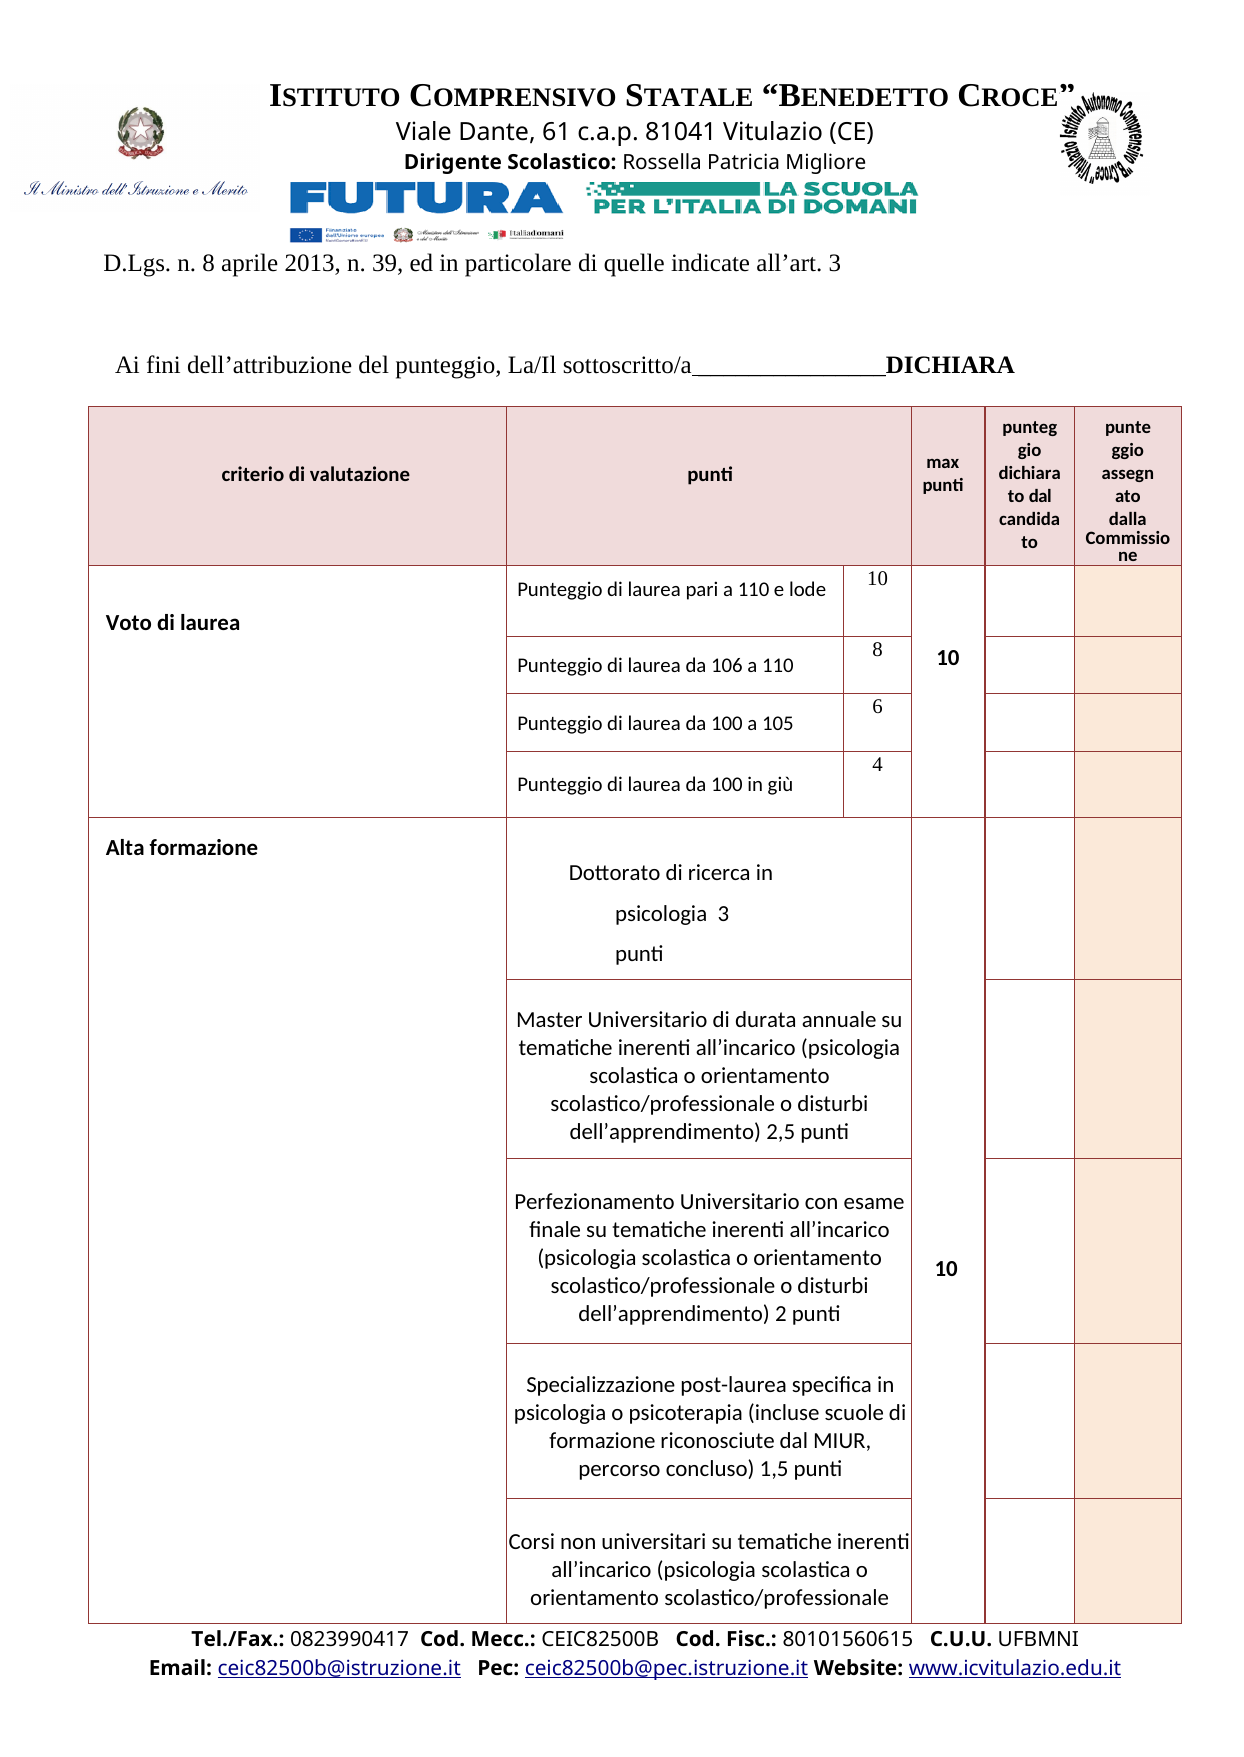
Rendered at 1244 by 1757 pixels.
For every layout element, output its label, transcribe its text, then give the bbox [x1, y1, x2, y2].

table_cell Dottorato di ricerca in psicologia 3 punti [507, 818, 911, 979]
table_header max punti [912, 407, 984, 565]
table_cell [986, 1344, 1074, 1498]
table_cell Master Universitario di durata annuale su tematiche inerenti all’incarico (psicologia scolastica o orientamento scolastico/professionale o disturbi dell’apprendimento) 2,5 punti [507, 980, 911, 1158]
table_cell Punteggio di laurea da 106 a 110 [507, 637, 843, 693]
table_cell Punteggio di laurea da 100 a 105 [507, 694, 843, 751]
table_cell [986, 752, 1074, 817]
table_cell Alta formazione [89, 818, 506, 1623]
table_cell 6 [844, 694, 911, 751]
text Ai fini dell’attribuzione del punteggio, La/Il sottoscritto/a _______________DICHIARA [115, 350, 1181, 379]
table_cell [1075, 1159, 1181, 1343]
table_cell [1075, 752, 1181, 817]
table_cell [1075, 1499, 1181, 1623]
table_cell [1075, 637, 1181, 693]
table_cell [1075, 980, 1181, 1158]
table_cell Corsi non universitari su tematiche inerenti all’incarico (psicologia scolastica o orientamento scolastico/professionale [507, 1499, 911, 1623]
table_cell 10 [912, 566, 984, 817]
table_cell [1075, 566, 1181, 636]
table_cell Specializzazione post-laurea specifica in psicologia o psicoterapia (incluse scuole di formazione riconosciute dal MIUR, percorso concluso) 1,5 punti [507, 1344, 911, 1498]
table_header punteggio assegnato dalla Commissione [1075, 407, 1181, 565]
table_cell Punteggio di laurea pari a 110 e lode [507, 566, 843, 636]
table_cell [1075, 818, 1181, 979]
table_cell [986, 566, 1074, 636]
table_cell [986, 1499, 1074, 1623]
table_cell 4 [844, 752, 911, 817]
table_cell Perfezionamento Universitario con esame finale su tematiche inerenti all’incarico (psicologia scolastica o orientamento scolastico/professionale o disturbi dell’apprendimento) 2 punti [507, 1159, 911, 1343]
table_cell 10 [844, 566, 911, 636]
table_cell [1075, 1344, 1181, 1498]
table_cell Punteggio di laurea da 100 in giù [507, 752, 843, 817]
table_header punteggio dichiarato dal candidato [986, 407, 1074, 565]
list D.Lgs. n. 8 aprile 2013, n. 39, ed in particolare di quelle indicate all’art. 3 [89, 248, 1143, 277]
table_cell [986, 694, 1074, 751]
table_cell [986, 818, 1074, 979]
table_header criterio di valutazione [89, 407, 506, 565]
table_cell [986, 980, 1074, 1158]
table_cell [986, 637, 1074, 693]
table_header punti [507, 407, 911, 565]
table_cell Voto di laurea [89, 566, 506, 817]
table_cell 8 [844, 637, 911, 693]
table_cell 10 [912, 818, 984, 1623]
table_cell [986, 1159, 1074, 1343]
table_cell [1075, 694, 1181, 751]
